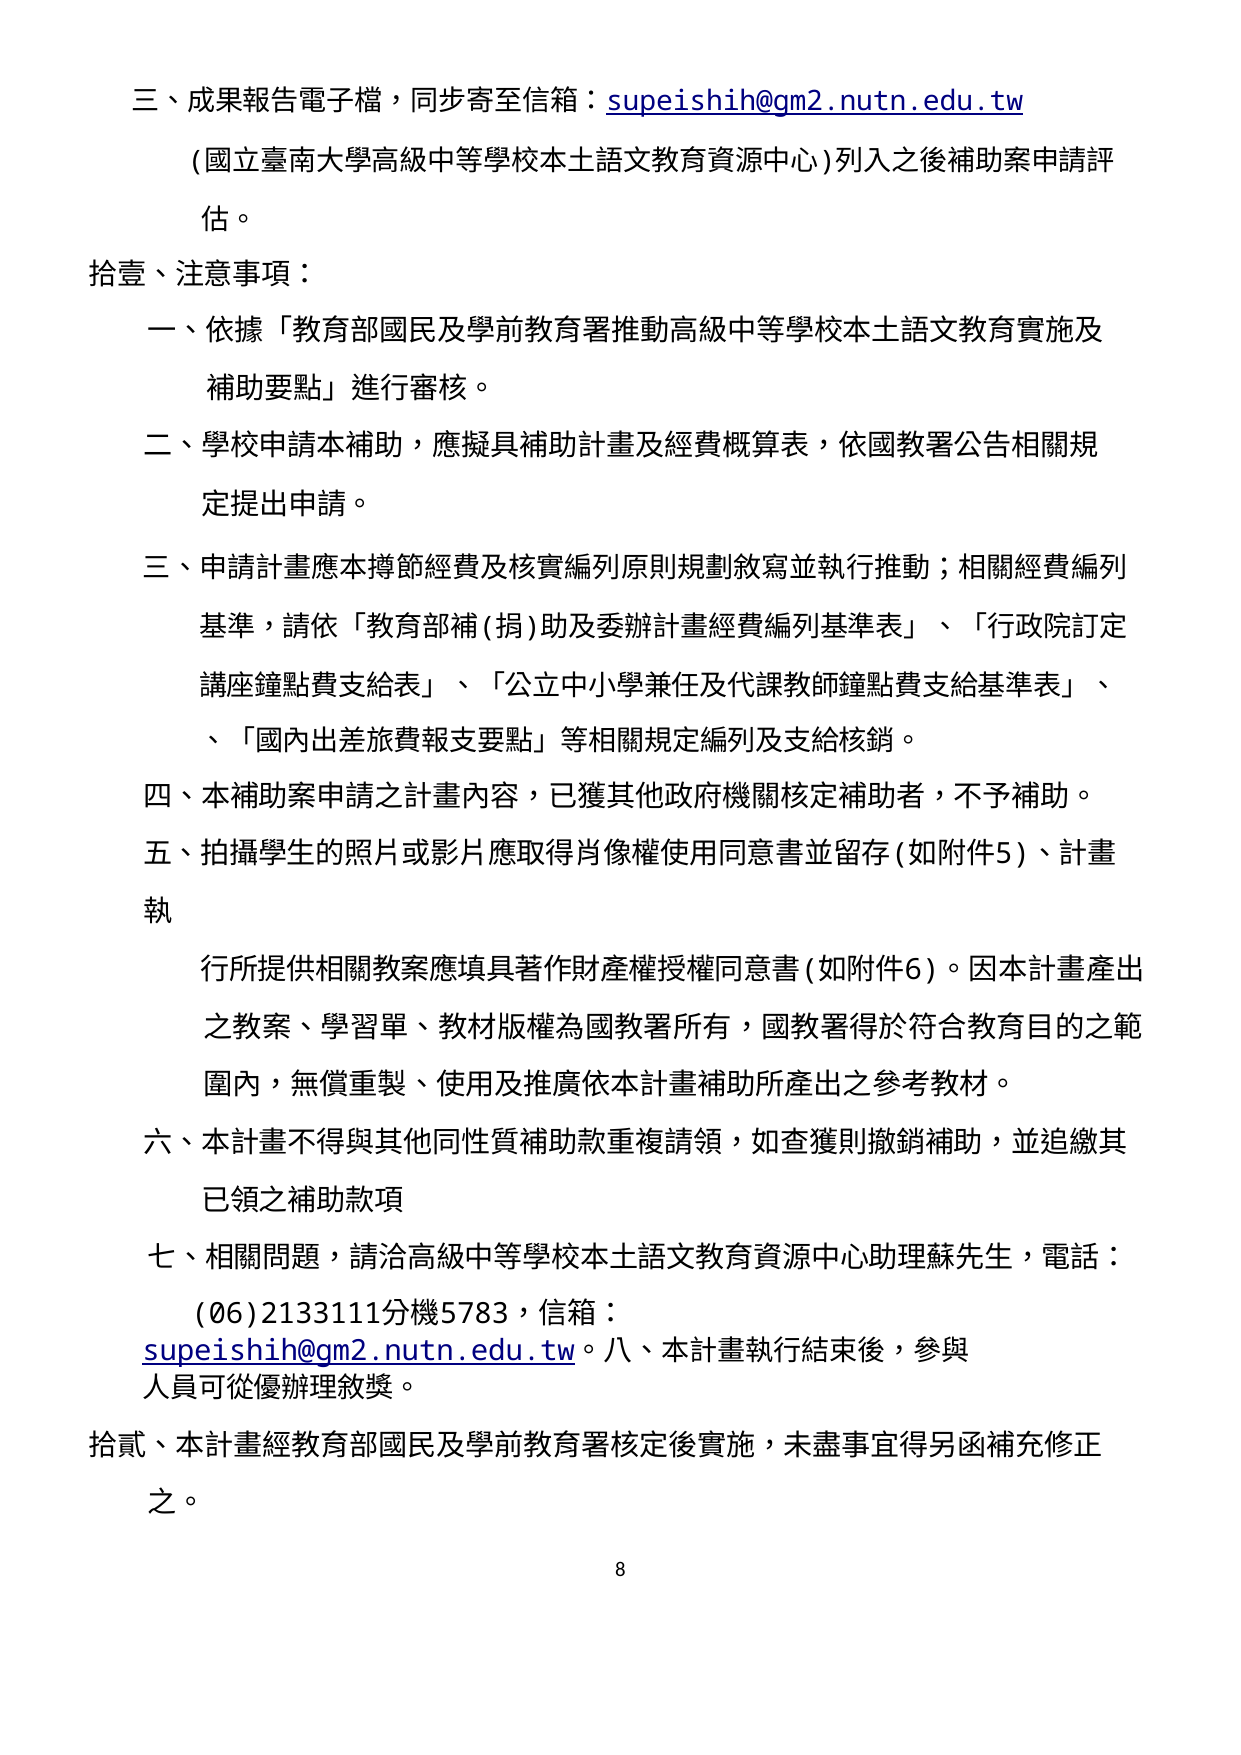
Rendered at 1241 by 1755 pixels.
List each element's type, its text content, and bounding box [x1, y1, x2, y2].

text 拾貳、本計畫經教育部國民及學前教育署核定後實施，未盡事宜得另函補充修正之。 [89, 1421, 1110, 1521]
text (國立臺南大學高級中等學校本土語文教育資源中心)列入之後補助案申請評估。 [187, 138, 1116, 237]
text 行所提供相關教案應填具著作財產權授權同意書(如附件6)。因本計畫產出之教案、學習單、教材版權為國教署所有，國教署得於符合教育目的之範圍內，無償重製、使用及推廣依本計畫補助所產出之參考教材。 [201, 946, 1147, 1103]
text 二、學校申請本補助，應擬具補助計畫及經費概算表，依國教署公告相關規定提出申請。 [143, 422, 1106, 523]
text 四、本補助案申請之計畫內容，已獲其他政府機關核定補助者，不予補助。 五、拍攝學生的照片或影片應取得肖像權使用同意書並留存(如附件5)、計畫執 [143, 772, 1143, 930]
text 七、相關問題，請洽高級中等學校本土語文教育資源中心助理蘇先生，電話： [147, 1234, 1182, 1276]
text (06)2133111分機5783，信箱：supeishih@gm2.nutn.edu.tw。八、本計畫執行結束後，參與人員可從優辦理敘獎。 [142, 1293, 979, 1406]
text 拾壹、注意事項： [89, 256, 1182, 292]
text 一、依據「教育部國民及學前教育署推動高級中等學校本土語文教育實施及補助要點」進行審核。 [148, 307, 1111, 406]
text 三、申請計畫應本撙節經費及核實編列原則規劃敘寫並執行推動；相關經費編列基準，請依「教育部補(捐)助及委辦計畫經費編列基準表」、「行政院訂定講座鐘點費支給表」、「公立中小學兼任及代課教師鐘點費支給基準表」、 [143, 545, 1128, 703]
text 六、本計畫不得與其他同性質補助款重複請領，如查獲則撤銷補助，並追繳其已領之補助款項 [143, 1118, 1135, 1218]
text 三、成果報告電子檔，同步寄至信箱：supeishih@gm2.nutn.edu.tw [131, 78, 1182, 119]
text 、「國內出差旅費報支要點」等相關規定編列及支給核銷。 [199, 722, 1182, 758]
